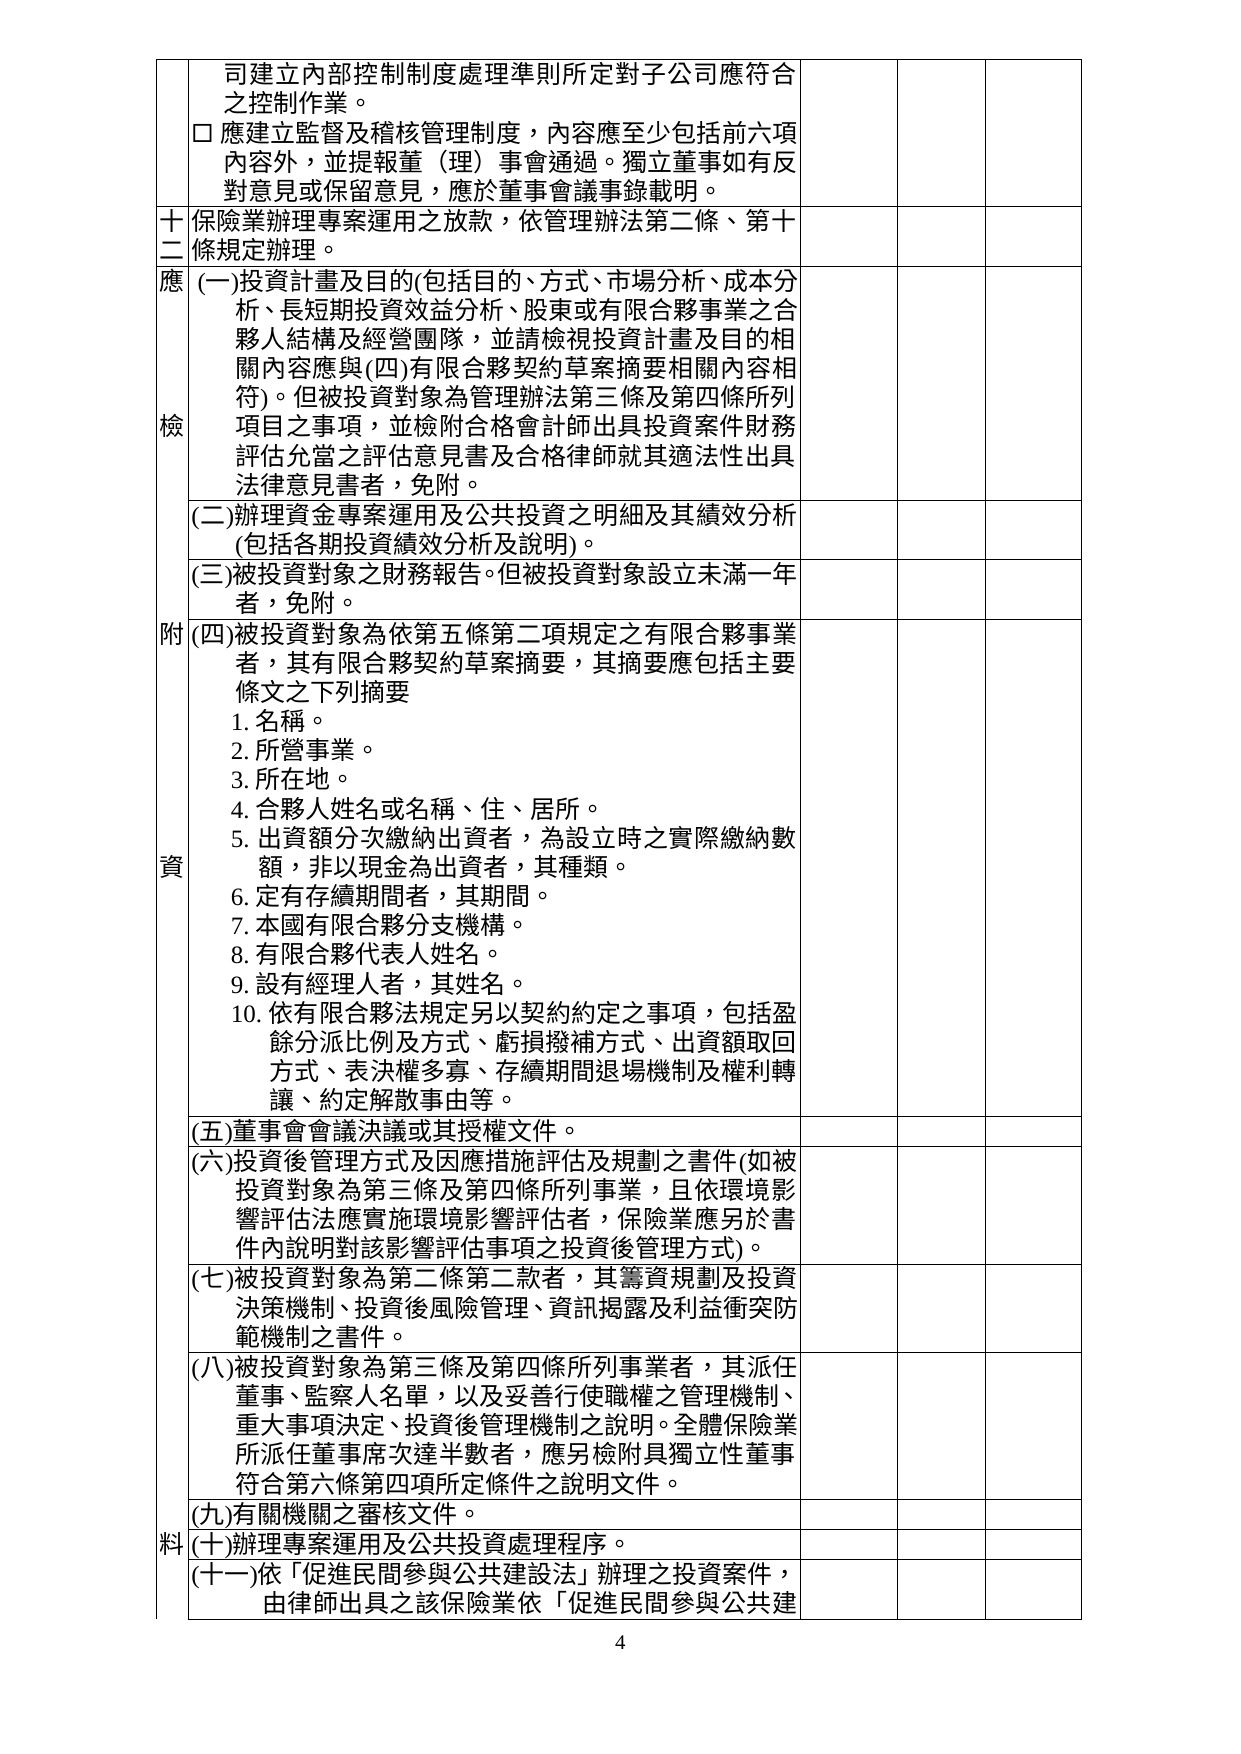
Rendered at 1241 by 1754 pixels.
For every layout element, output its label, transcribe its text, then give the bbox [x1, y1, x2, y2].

table_cell 料 [157, 1529, 188, 1559]
table_cell [157, 559, 188, 619]
table_cell [801, 207, 897, 266]
table_cell [157, 1146, 188, 1263]
table_cell [801, 1117, 897, 1146]
table_cell [898, 1560, 985, 1619]
table_cell [801, 1530, 897, 1559]
table_cell [986, 1560, 1081, 1619]
table_cell 保險業辦理專案運用之放款，依管理辦法第二條、第十條規定辦理。 [189, 207, 800, 266]
table_cell [986, 1353, 1081, 1499]
table_cell [986, 267, 1081, 500]
table_cell [986, 560, 1081, 619]
table_cell [986, 1117, 1081, 1146]
table_cell [801, 267, 897, 500]
table_cell (七)被投資對象為第二條第二款者，其籌資規劃及投資決策機制、投資後風險管理、資訊揭露及利益衝突防範機制之書件。 [189, 1265, 800, 1352]
table_cell (一)投資計畫及目的(包括目的、方式、市場分析、成本分析、長短期投資效益分析、股東或有限合夥事業之合夥人結構及經營團隊，並請檢視投資計畫及目的相關內容應與(四)有限合夥契約草案摘要相關內容相符)。但被投資對象為管理辦法第三條及第四條所列項目之事項，並檢附合格會計師出具投資案件財務評估允當之評估意見書及合格律師就其適法性出具法律意見書者，免附。 [189, 267, 800, 500]
table_cell [898, 1147, 985, 1263]
table_cell [801, 1353, 897, 1499]
table_cell [157, 500, 188, 559]
table_cell (九)有關機關之審核文件。 [189, 1500, 800, 1529]
table_cell [801, 1500, 897, 1529]
table_cell [986, 1530, 1081, 1559]
table_cell [801, 560, 897, 619]
table_cell [157, 1559, 188, 1619]
table_cell [898, 267, 985, 500]
table_cell [986, 1265, 1081, 1352]
table_cell (六)投資後管理方式及因應措施評估及規劃之書件(如被投資對象為第三條及第四條所列事業，且依環境影響評估法應實施環境影響評估者，保險業應另於書件內說明對該影響評估事項之投資後管理方式)。 [189, 1147, 800, 1263]
table_cell (三)被投資對象之財務報告。但被投資對象設立未滿一年者，免附。 [189, 560, 800, 619]
table_cell [986, 207, 1081, 266]
table_cell [898, 560, 985, 619]
table_cell [898, 1500, 985, 1529]
table_cell [157, 1116, 188, 1146]
table_cell [898, 1353, 985, 1499]
table_cell 附 資 [157, 619, 188, 1116]
table_cell 十二 [157, 207, 188, 266]
table_cell (二)辦理資金專案運用及公共投資之明細及其績效分析(包括各期投資績效分析及說明)。 [189, 501, 800, 559]
table_cell [157, 1352, 188, 1499]
table_cell [898, 1530, 985, 1559]
table_cell [986, 501, 1081, 559]
table_cell [157, 1499, 188, 1529]
table_cell [157, 1264, 188, 1352]
table_cell (十一)依「促進民間參與公共建設法」辦理之投資案件，由律師出具之該保險業依「促進民間參與公共建 [189, 1560, 800, 1619]
table_cell [898, 1265, 985, 1352]
table_cell [898, 501, 985, 559]
table_cell [898, 1117, 985, 1146]
table_cell [801, 1560, 897, 1619]
table_cell [801, 620, 897, 1116]
table_cell [898, 207, 985, 266]
table_cell [986, 620, 1081, 1116]
table_cell [898, 620, 985, 1116]
table_cell 應 檢 [157, 267, 188, 500]
table_cell (八)被投資對象為第三條及第四條所列事業者，其派任董事、監察人名單，以及妥善行使職權之管理機制、重大事項決定、投資後管理機制之說明。全體保險業所派任董事席次達半數者，應另檢附具獨立性董事符合第六條第四項所定條件之說明文件。 [189, 1353, 800, 1499]
table_cell [801, 1147, 897, 1263]
table_cell [986, 60, 1081, 206]
table_cell [801, 60, 897, 206]
table_cell [801, 501, 897, 559]
table_cell [157, 60, 188, 206]
table_cell [986, 1147, 1081, 1263]
table_cell (十)辦理專案運用及公共投資處理程序。 [189, 1530, 800, 1559]
table_cell [898, 60, 985, 206]
table_cell [986, 1500, 1081, 1529]
table_cell (五)董事會會議決議或其授權文件。 [189, 1117, 800, 1146]
table_cell 司建立內部控制制度處理準則所定對子公司應符合之控制作業。  應建立監督及稽核管理制度，內容應至少包括前六項內容外，並提報董（理）事會通過。獨立董事如有反對意見或保留意見，應於董事會議事錄載明。 [189, 60, 800, 206]
table_cell (四)被投資對象為依第五條第二項規定之有限合夥事業者，其有限合夥契約草案摘要，其摘要應包括主要條文之下列摘要 1. 名稱。 2. 所營事業。 3. 所在地。 4. 合夥人姓名或名稱、住、居所。 5. 出資額分次繳納出資者，為設立時之實際繳納數額，非以現金為出資者，其種類。 6. 定有存續期間者，其期間。 7. 本國有限合夥分支機構。 8. 有限合夥代表人姓名。 9. 設有經理人者，其姓名。 10. 依有限合夥法規定另以契約約定之事項，包括盈餘分派比例及方式、虧損撥補方式、出資額取回方式、表決權多寡、存續期間退場機制及權利轉讓、約定解散事由等。 [189, 620, 800, 1116]
table_cell [801, 1265, 897, 1352]
